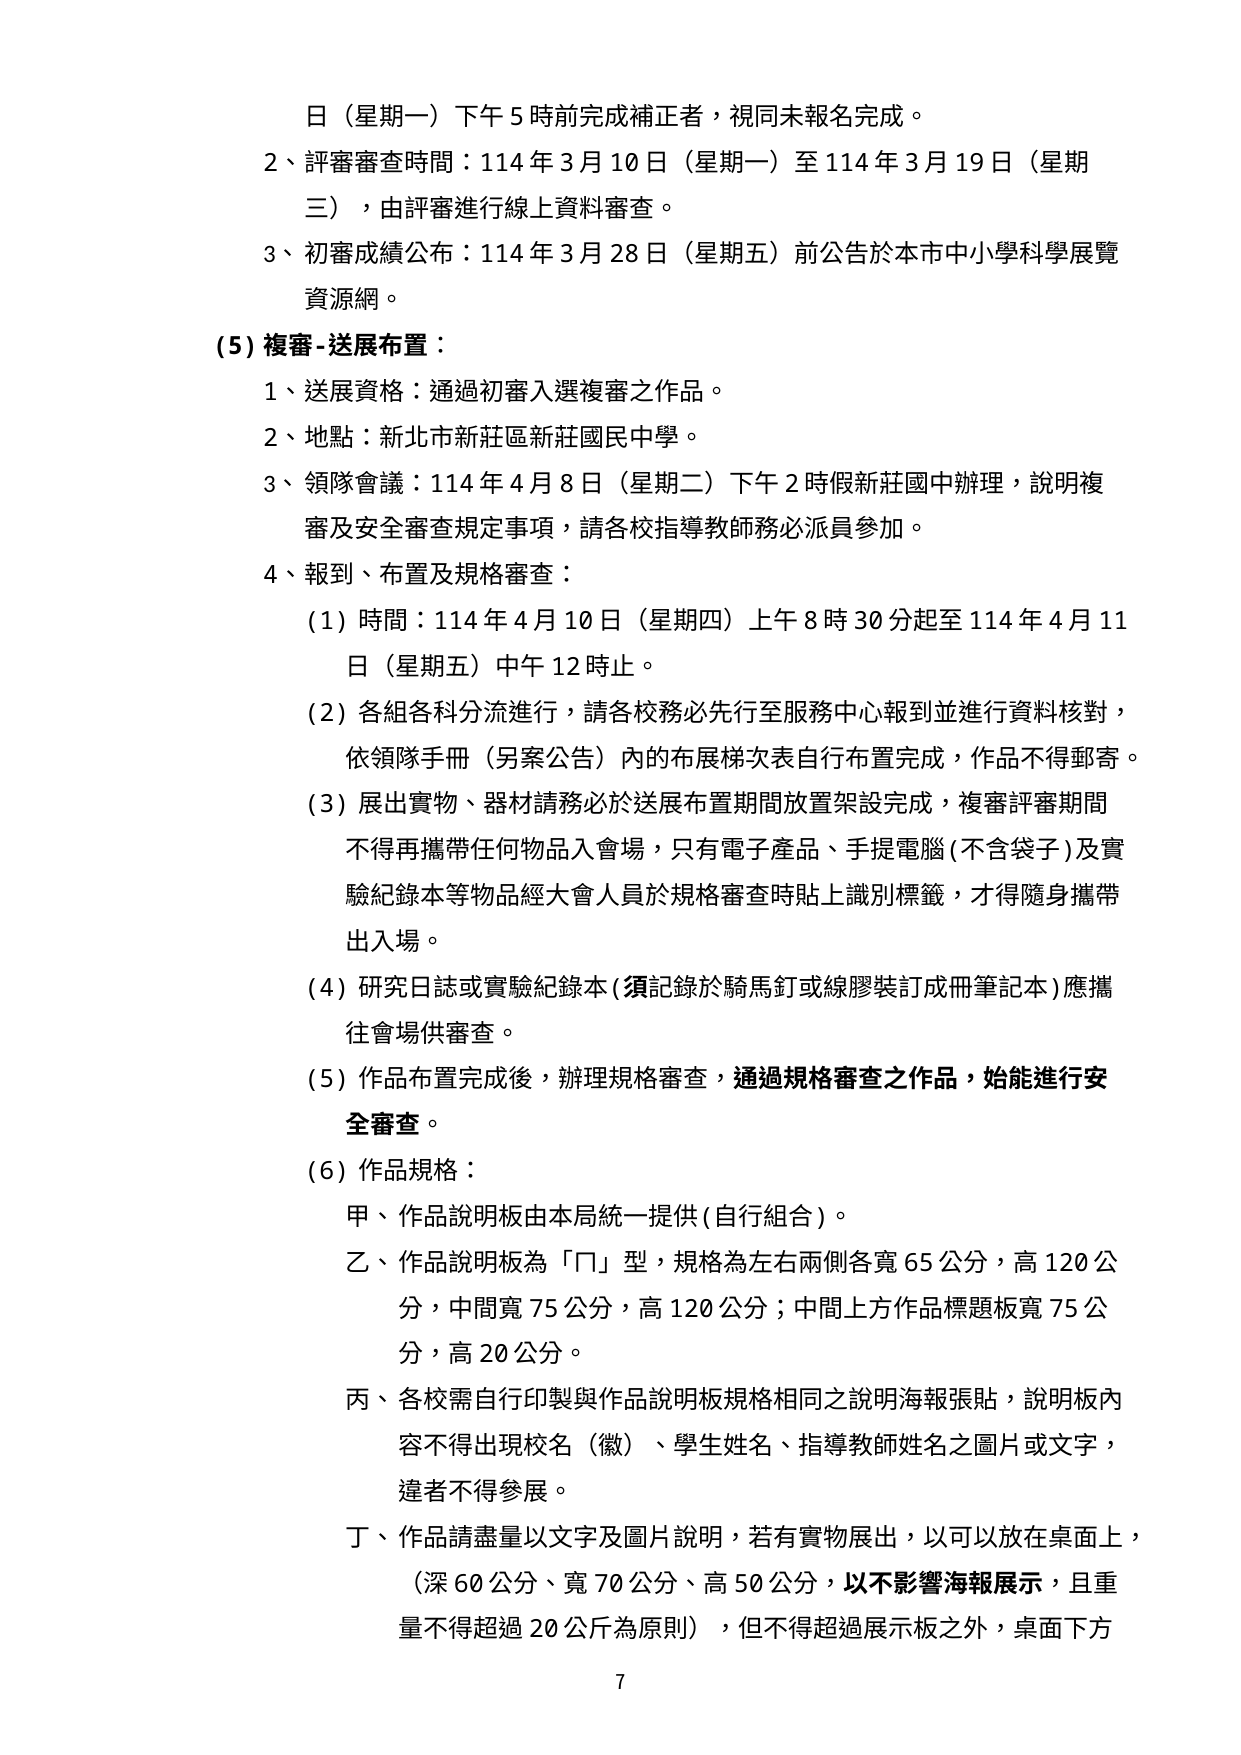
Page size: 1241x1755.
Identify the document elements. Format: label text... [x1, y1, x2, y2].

list 研究日誌或實驗紀錄本(須記錄於騎馬釘或線膠裝訂成冊筆記本)應攜往會場供審查。 [304, 959, 1128, 1051]
list 各校需自行印製與作品說明板規格相同之說明海報張貼，說明板內容不得出現校名（徽）、學生姓名、指導教師姓名之圖片或文字，違者不得參展。 [346, 1372, 1128, 1509]
list 日（星期一）下午5時前完成補正者，視同未報名完成。 [263, 89, 1128, 134]
list 作品布置完成後，辦理規格審查，通過規格審查之作品，始能進行安全審查。 [304, 1051, 1128, 1143]
list 評審審查時間：114年3月10日（星期一）至114年3月19日（星期三），由評審進行線上資料審查。 [263, 134, 1128, 226]
list 作品說明板為「ㄇ」型，規格為左右兩側各寬65公分，高120公分，中間寬75公分，高120公分；中間上方作品標題板寬75公分，高20公分。 [346, 1234, 1128, 1372]
list 各組各科分流進行，請各校務必先行至服務中心報到並進行資料核對，依領隊手冊（另案公告）內的布展梯次表自行布置完成，作品不得郵寄。 [304, 684, 1128, 776]
list 時間：114年4月10日（星期四）上午8時30分起至114年4月11日（星期五）中午12時止。 [304, 593, 1128, 684]
list 複審-送展布置： [213, 318, 1128, 364]
list 作品說明板由本局統一提供(自行組合)。 [346, 1189, 1128, 1234]
list 作品請盡量以文字及圖片說明，若有實物展出，以可以放在桌面上，（深60公分、寬70公分、高50公分，以不影響海報展示，且重量不得超過20公斤為原則），但不得超過展示板之外，桌面下方不得擺放任何物品。過大過重之物品不得送展，若有必要得採影片方式展示。 [346, 1509, 1128, 1647]
list 作品規格： [304, 1143, 1128, 1189]
list 初審成績公布：114年3月28日（星期五）前公告於本市中小學科學展覽資源網。 [263, 226, 1128, 318]
list 地點：新北市新莊區新莊國民中學。 [263, 409, 1128, 455]
list 送展資格：通過初審入選複審之作品。 [263, 364, 1128, 409]
list 報到、布置及規格審查： [263, 547, 1128, 593]
list 領隊會議：114年4月8日（星期二）下午2時假新莊國中辦理，說明複審及安全審查規定事項，請各校指導教師務必派員參加。 [263, 455, 1128, 547]
list 展出實物、器材請務必於送展布置期間放置架設完成，複審評審期間不得再攜帶任何物品入會場，只有電子產品、手提電腦(不含袋子)及實驗紀錄本等物品經大會人員於規格審查時貼上識別標籤，才得隨身攜帶出入場。 [304, 776, 1128, 959]
